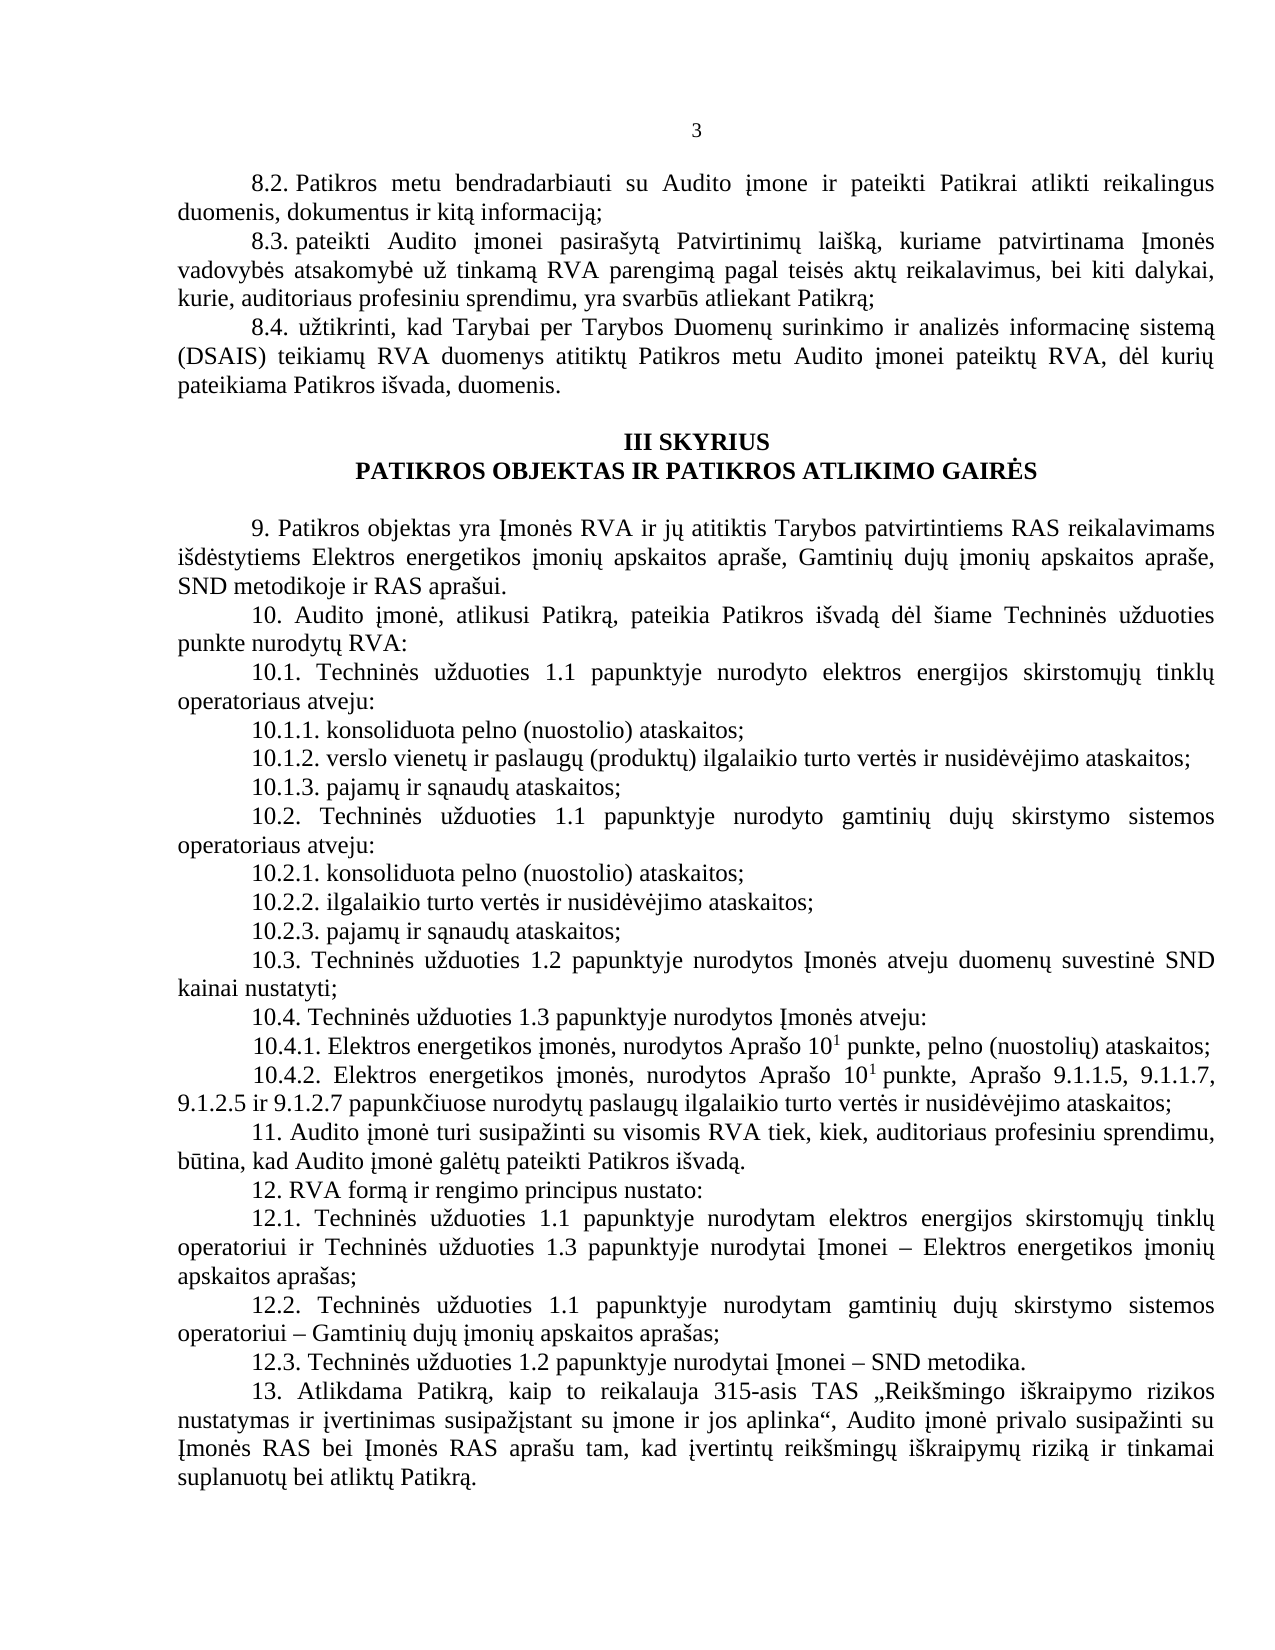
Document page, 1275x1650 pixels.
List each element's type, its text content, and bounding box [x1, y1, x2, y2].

text 10.1.3. pajamų ir sąnaudų ataskaitos; [177, 772, 1216, 801]
text 12. RVA formą ir rengimo principus nustato: [177, 1175, 1216, 1203]
text 8.3. pateikti Audito įmonei pasirašytą Patvirtinimų laišką, kuriame patvirtinama Įmonės vadovybės atsakomybė už tinkamą RVA parengimą pagal teisės aktų reikalavimus, bei kiti dalykai, kurie, auditoriaus profesiniu sprendimu, yra svarbūs atliekant Patikrą; [177, 226, 1216, 312]
text 10. Audito įmonė, atlikusi Patikrą, pateikia Patikros išvadą dėl šiame Techninės užduoties punkte nurodytų RVA: [177, 600, 1216, 657]
text 10.1.1. konsoliduota pelno (nuostolio) ataskaitos; [177, 715, 1216, 743]
text 10.2.3. pajamų ir sąnaudų ataskaitos; [177, 916, 1216, 945]
text 10.1. Techninės užduoties 1.1 papunktyje nurodyto elektros energijos skirstomųjų tinklų operatoriaus atveju: [177, 657, 1216, 715]
text 12.3. Techninės užduoties 1.2 papunktyje nurodytai Įmonei – SND metodika. [177, 1347, 1216, 1376]
text 12.1. Techninės užduoties 1.1 papunktyje nurodytam elektros energijos skirstomųjų tinklų operatoriui ir Techninės užduoties 1.3 papunktyje nurodytai Įmonei – Elektros energetikos įmonių apskaitos aprašas; [177, 1203, 1216, 1290]
text 10.4.2. Elektros energetikos įmonės, nurodytos Aprašo 101 punkte, Aprašo 9.1.1.5, 9.1.1.7, 9.1.2.5 ir 9.1.2.7 papunkčiuose nurodytų paslaugų ilgalaikio turto vertės ir nusidėvėjimo ataskaitos; [177, 1060, 1216, 1117]
text 10.2. Techninės užduoties 1.1 papunktyje nurodyto gamtinių dujų skirstymo sistemos operatoriaus atveju: [177, 801, 1216, 858]
text 9. Patikros objektas yra Įmonės RVA ir jų atitiktis Tarybos patvirtintiems RAS reikalavimams išdėstytiems Elektros energetikos įmonių apskaitos apraše, Gamtinių dujų įmonių apskaitos apraše, SND metodikoje ir RAS aprašui. [177, 513, 1216, 600]
text 10.1.2. verslo vienetų ir paslaugų (produktų) ilgalaikio turto vertės ir nusidėvėjimo ataskaitos; [177, 743, 1216, 772]
text 10.4.1. Elektros energetikos įmonės, nurodytos Aprašo 101 punkte, pelno (nuostolių) ataskaitos; [177, 1031, 1216, 1060]
text 8.2. Patikros metu bendradarbiauti su Audito įmone ir pateikti Patikrai atlikti reikalingus duomenis, dokumentus ir kitą informaciją; [177, 168, 1216, 226]
text 10.2.2. ilgalaikio turto vertės ir nusidėvėjimo ataskaitos; [177, 887, 1216, 916]
text 10.4. Techninės užduoties 1.3 papunktyje nurodytos Įmonės atveju: [177, 1002, 1216, 1031]
text 10.2.1. konsoliduota pelno (nuostolio) ataskaitos; [177, 858, 1216, 887]
text 12.2. Techninės užduoties 1.1 papunktyje nurodytam gamtinių dujų skirstymo sistemos operatoriui – Gamtinių dujų įmonių apskaitos aprašas; [177, 1290, 1216, 1347]
text 10.3. Techninės užduoties 1.2 papunktyje nurodytos Įmonės atveju duomenų suvestinė SND kainai nustatyti; [177, 945, 1216, 1002]
text 11. Audito įmonė turi susipažinti su visomis RVA tiek, kiek, auditoriaus profesiniu sprendimu, būtina, kad Audito įmonė galėtų pateikti Patikros išvadą. [177, 1117, 1216, 1175]
text 13. Atlikdama Patikrą, kaip to reikalauja 315-asis TAS „Reikšmingo iškraipymo rizikos nustatymas ir įvertinimas susipažįstant su įmone ir jos aplinka“, Audito įmonė privalo susipažinti su Įmonės RAS bei Įmonės RAS aprašu tam, kad įvertintų reikšmingų iškraipymų riziką ir tinkamai suplanuotų bei atliktų Patikrą. [177, 1376, 1216, 1491]
text PATIKROS OBJEKTAS IR PATIKROS ATLIKIMO GAIRĖS [177, 456, 1216, 485]
text 8.4. užtikrinti, kad Tarybai per Tarybos Duomenų surinkimo ir analizės informacinę sistemą (DSAIS) teikiamų RVA duomenys atitiktų Patikros metu Audito įmonei pateiktų RVA, dėl kurių pateikiama Patikros išvada, duomenis. [177, 312, 1216, 398]
text III SKYRIUS [177, 427, 1216, 456]
